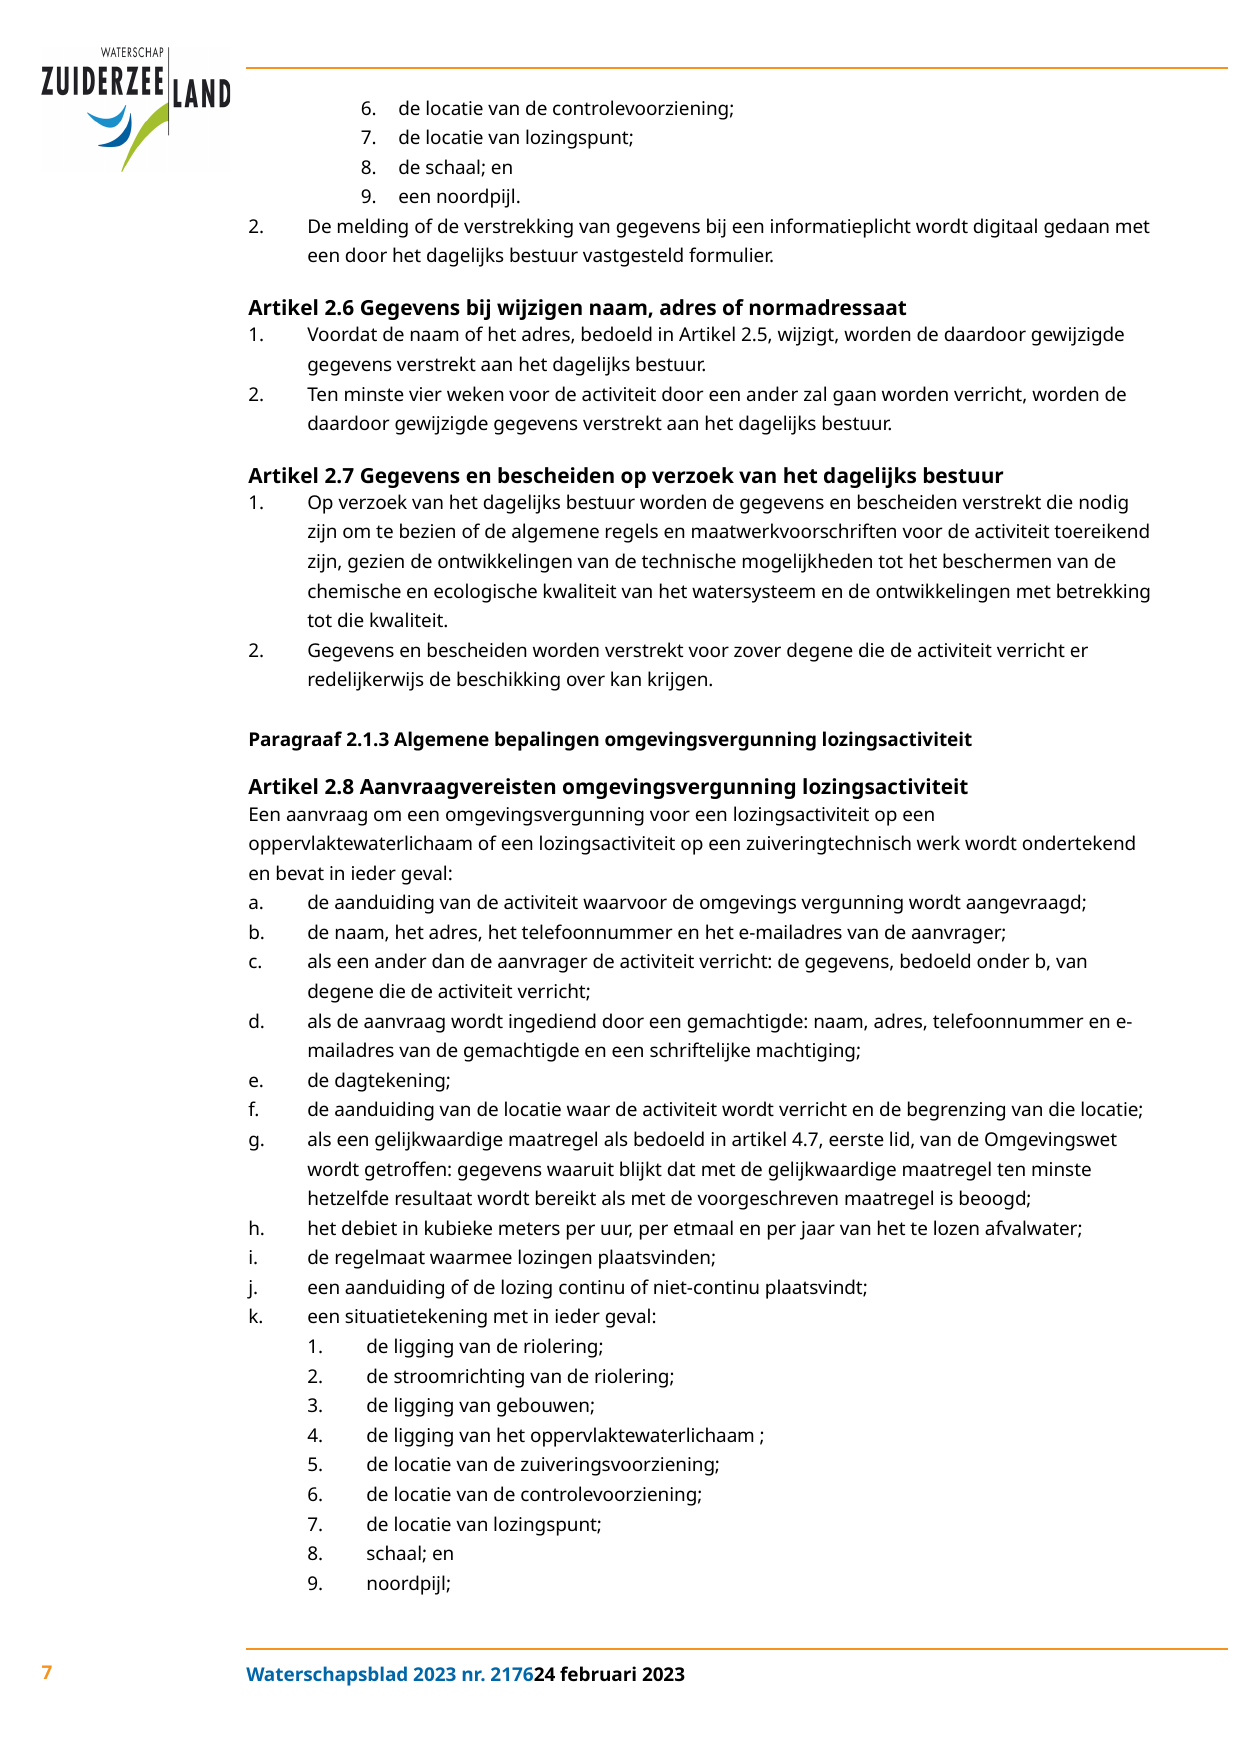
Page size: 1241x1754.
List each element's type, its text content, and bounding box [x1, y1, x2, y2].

list Ten minste vier weken voor de activiteit door een ander zal gaan worden verricht, worden de daardoor gewijzigde gegevens verstrekt aan het dagelijks bestuur. [248, 381, 1152, 436]
list de locatie van lozingspunt; [361, 124, 1152, 150]
text Artikel 2.8 Aanvraagvereisten omgevingsvergunning lozingsactiviteit [248, 772, 1152, 801]
list de stroomrichting van de riolering; [307, 1363, 1152, 1389]
list Op verzoek van het dagelijks bestuur worden de gegevens en bescheiden verstrekt die nodig zijn om te bezien of de algemene regels en maatwerkvoorschriften voor de activiteit toereikend zijn, gezien de ontwikkelingen van de technische mogelijkheden tot het beschermen van de chemische en ecologische kwaliteit van het watersysteem en de ontwikkelingen met betrekking tot die kwaliteit. [248, 489, 1152, 633]
list Voordat de naam of het adres, bedoeld in Artikel 2.5, wijzigt, worden de daardoor gewijzigde gegevens verstrekt aan het dagelijks bestuur. [248, 322, 1152, 377]
list het debiet in kubieke meters per uur, per etmaal en per jaar van het te lozen afvalwater; [248, 1215, 1152, 1241]
list Gegevens en bescheiden worden verstrekt voor zover degene die de activiteit verricht er redelijkerwijs de beschikking over kan krijgen. [248, 637, 1152, 692]
list de dagtekening; [248, 1067, 1152, 1093]
list als de aanvraag wordt ingediend door een gemachtigde: naam, adres, telefoonnummer en e-mailadres van de gemachtigde en een schriftelijke machtiging; [248, 1008, 1152, 1063]
list de ligging van het oppervlaktewaterlichaam ; [307, 1422, 1152, 1448]
list een aanduiding of de lozing continu of niet-continu plaatsvindt; [248, 1274, 1152, 1300]
list als een ander dan de aanvrager de activiteit verricht: de gegevens, bedoeld onder b, van degene die de activiteit verricht; [248, 949, 1152, 1004]
list een noordpijl. [361, 183, 1152, 209]
picture [41, 47, 231, 172]
list De melding of de verstrekking van gegevens bij een informatieplicht wordt digitaal gedaan met een door het dagelijks bestuur vastgesteld formulier. [248, 213, 1152, 268]
list de locatie van lozingspunt; [307, 1511, 1152, 1537]
list noordpijl; [307, 1570, 1152, 1596]
text Paragraaf 2.1.3 Algemene bepalingen omgevingsvergunning lozingsactiviteit [248, 726, 1152, 752]
list de ligging van gebouwen; [307, 1392, 1152, 1418]
list de locatie van de zuiveringsvoorziening; [307, 1452, 1152, 1477]
list de schaal; en [361, 154, 1152, 180]
list de aanduiding van de activiteit waarvoor de omgevings vergunning wordt aangevraagd; [248, 889, 1152, 915]
list als een gelijkwaardige maatregel als bedoeld in artikel 4.7, eerste lid, van de Omgevingswet wordt getroffen: gegevens waaruit blijkt dat met de gelijkwaardige maatregel ten minste hetzelfde resultaat wordt bereikt als met de voorgeschreven maatregel is beoogd; [248, 1126, 1152, 1211]
list de regelmaat waarmee lozingen plaatsvinden; [248, 1244, 1152, 1270]
list de locatie van de controlevoorziening; [307, 1481, 1152, 1507]
list een situatietekening met in ieder geval: [248, 1304, 1152, 1329]
list de naam, het adres, het telefoonnummer en het e-mailadres van de aanvrager; [248, 919, 1152, 945]
text Artikel 2.7 Gegevens en bescheiden op verzoek van het dagelijks bestuur [248, 461, 1152, 489]
text Een aanvraag om een omgevingsvergunning voor een lozingsactiviteit op een oppervlaktewaterlichaam of een lozingsactiviteit op een zuiveringtechnisch werk wordt ondertekend en bevat in ieder geval: [248, 801, 1152, 886]
list de aanduiding van de locatie waar de activiteit wordt verricht en de begrenzing van die locatie; [248, 1097, 1152, 1122]
list de ligging van de riolering; [307, 1333, 1152, 1359]
text Artikel 2.6 Gegevens bij wijzigen naam, adres of normadressaat [248, 293, 1152, 322]
list schaal; en [307, 1540, 1152, 1566]
list de locatie van de controlevoorziening; [361, 95, 1152, 121]
